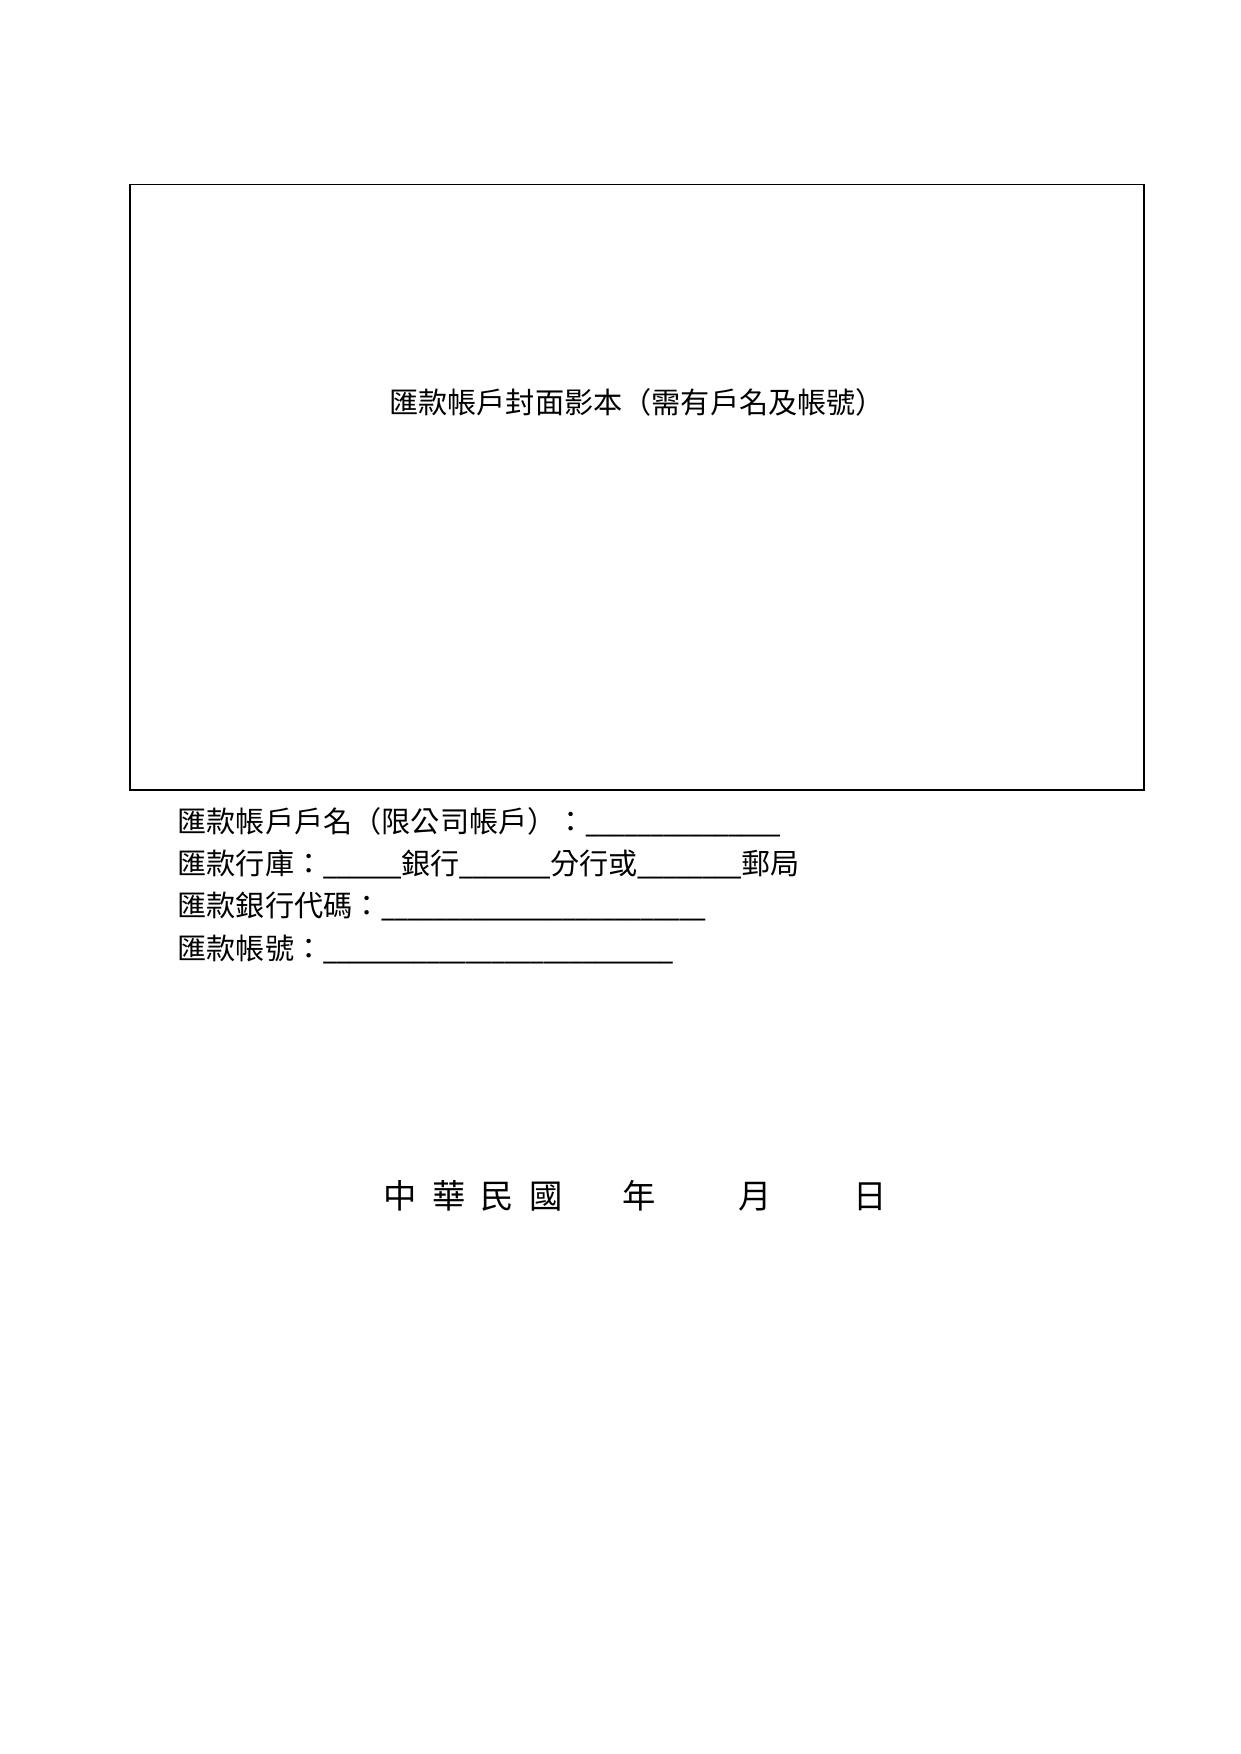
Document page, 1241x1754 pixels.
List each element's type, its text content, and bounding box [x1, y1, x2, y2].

text 匯款帳號：___________________________ [177, 925, 1107, 968]
text 匯款銀行代碼：_________________________ [177, 883, 1107, 925]
text [177, 148, 1107, 184]
text 匯款帳戶戶名（限公司帳戶）：_______________ [177, 791, 1107, 841]
text [131, 185, 1143, 789]
text 中 華 民 國 年 月 日 [162, 1170, 1107, 1218]
text 匯款帳戶封面影本（需有戶名及帳號） [146, 380, 1128, 422]
text 匯款行庫：______銀行_______分行或________郵局 [177, 841, 1107, 883]
